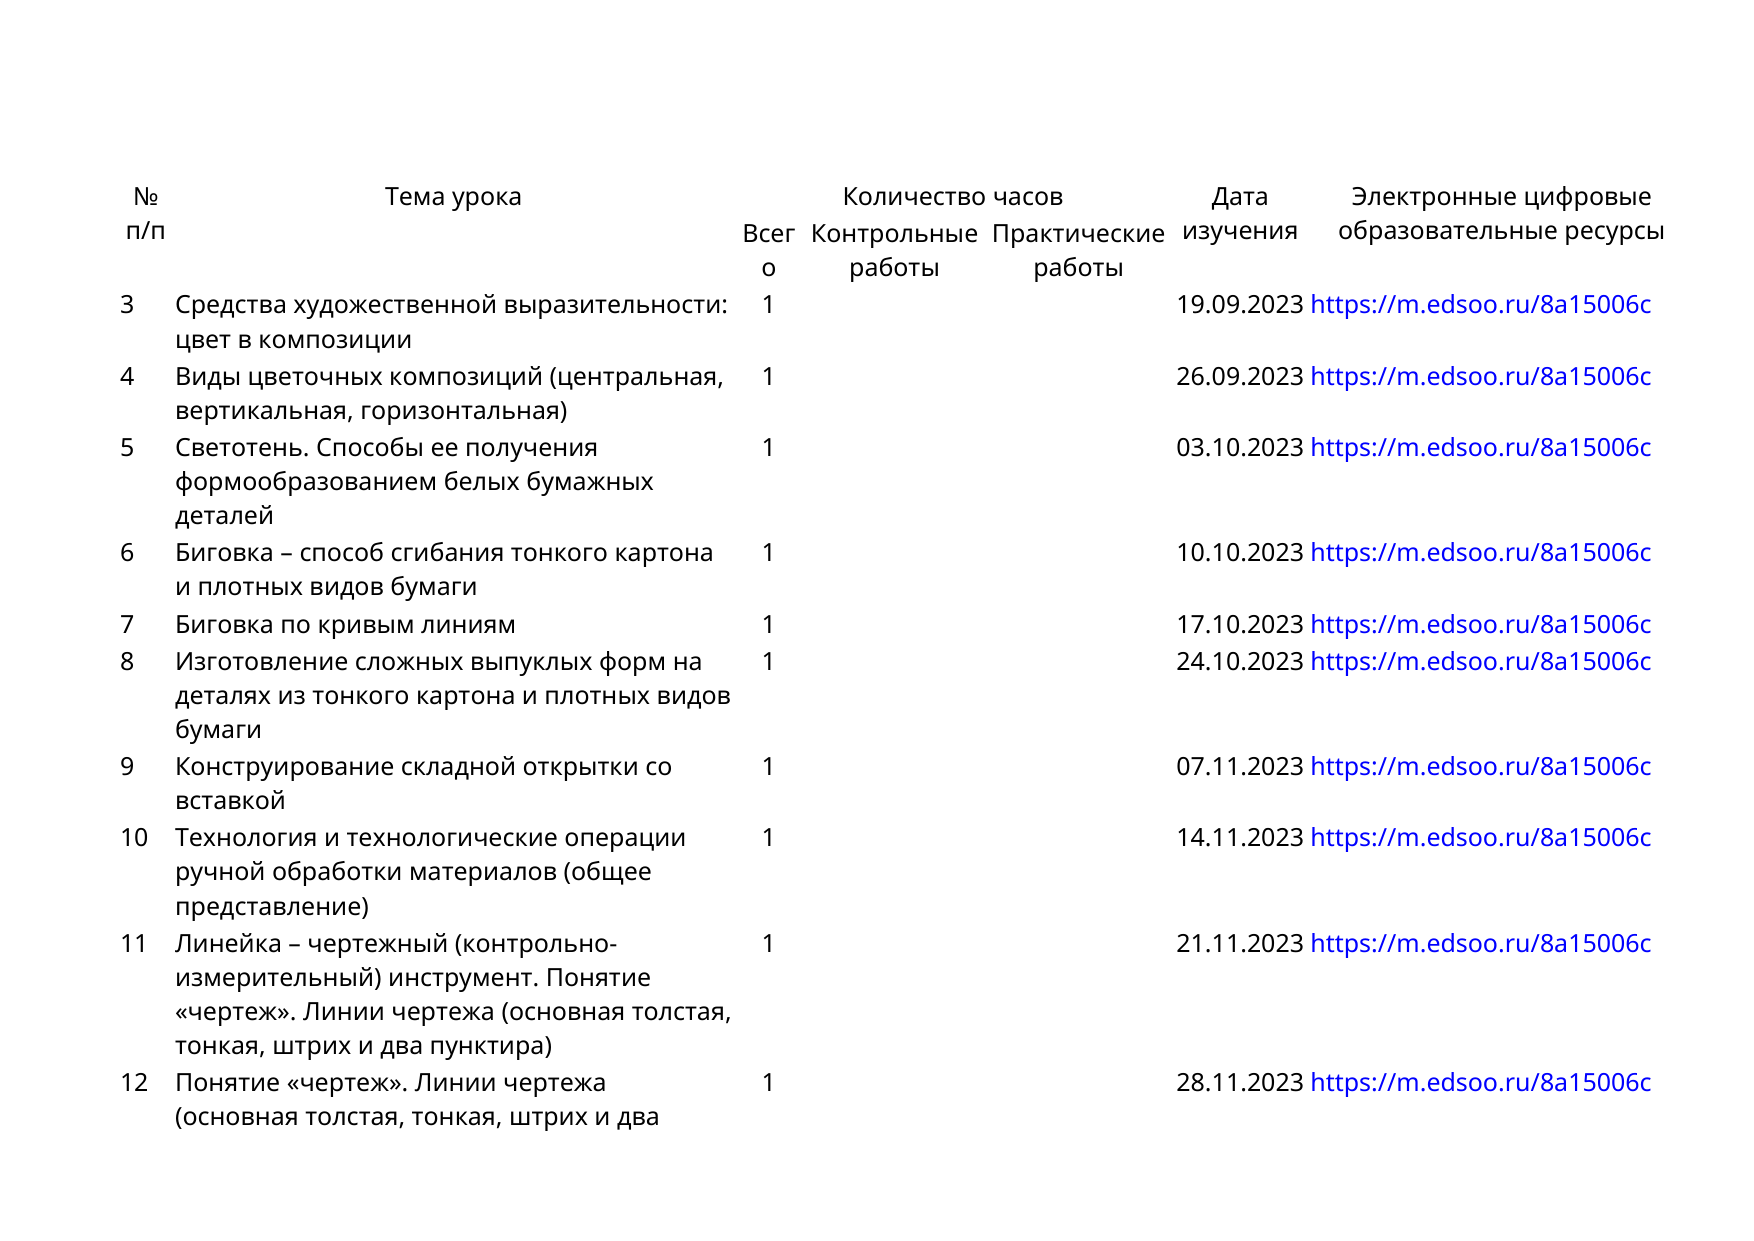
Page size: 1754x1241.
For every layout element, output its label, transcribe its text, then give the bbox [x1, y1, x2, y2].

table_cell 24.10.2023 [1172, 642, 1308, 747]
table_cell [803, 357, 985, 428]
table_cell 14.11.2023 [1172, 819, 1308, 924]
table_cell 6 [118, 534, 173, 605]
table_cell https://m.edsoo.ru/8a15006c [1309, 747, 1695, 818]
table_cell Конструирование складной открытки со вставкой [173, 747, 734, 818]
table_cell 1 [734, 286, 803, 357]
table_header Электронные цифровые образовательные ресурсы [1309, 177, 1695, 286]
table_cell Виды цветочных композиций (центральная, вертикальная, горизонтальная) [173, 357, 734, 428]
table_cell 5 [118, 428, 173, 533]
table_cell https://m.edsoo.ru/8a15006c [1309, 428, 1695, 533]
table_cell [803, 428, 985, 533]
table_cell https://m.edsoo.ru/8a15006c [1309, 286, 1695, 357]
table_cell 1 [734, 924, 803, 1063]
table_cell 1 [734, 534, 803, 605]
table_header Тема урока [173, 177, 734, 286]
table_cell [985, 534, 1172, 605]
table_cell [803, 642, 985, 747]
table_cell 11 [118, 924, 173, 1063]
table_cell 1 [734, 428, 803, 533]
table_cell [803, 924, 985, 1063]
table_cell [803, 1063, 985, 1134]
table_cell Светотень. Способы ее получения формообразованием белых бумажных деталей [173, 428, 734, 533]
table_cell 10.10.2023 [1172, 534, 1308, 605]
table_cell 1 [734, 642, 803, 747]
table_cell 21.11.2023 [1172, 924, 1308, 1063]
table_cell Биговка по кривым линиям [173, 605, 734, 642]
table_cell 19.09.2023 [1172, 286, 1308, 357]
table_cell [985, 605, 1172, 642]
table_cell [985, 642, 1172, 747]
table_cell Всего [734, 214, 803, 286]
table_cell [803, 286, 985, 357]
table_cell [985, 357, 1172, 428]
table_cell 3 [118, 286, 173, 357]
table_cell [803, 747, 985, 818]
table_cell Практические работы [985, 214, 1172, 286]
table_cell [803, 534, 985, 605]
table_cell https://m.edsoo.ru/8a15006c [1309, 924, 1695, 1063]
table_cell Линейка – чертежный (контрольно-измерительный) инструмент. Понятие «чертеж». Линии чертежа (основная толстая, тонкая, штрих и два пунктира) [173, 924, 734, 1063]
table_cell 28.11.2023 [1172, 1063, 1308, 1134]
table_cell 1 [734, 605, 803, 642]
table_cell Контрольные работы [803, 214, 985, 286]
table_header № п/п [118, 177, 173, 286]
table_cell Понятие «чертеж». Линии чертежа (основная толстая, тонкая, штрих и два [173, 1063, 734, 1134]
table_cell [985, 819, 1172, 924]
table_cell Технология и технологические операции ручной обработки материалов (общее представление) [173, 819, 734, 924]
table_cell 12 [118, 1063, 173, 1134]
table_cell 07.11.2023 [1172, 747, 1308, 818]
table_cell https://m.edsoo.ru/8a15006c [1309, 1063, 1695, 1134]
table_cell Средства художественной выразительности: цвет в композиции [173, 286, 734, 357]
table_cell [985, 1063, 1172, 1134]
table_cell Биговка – способ сгибания тонкого картона и плотных видов бумаги [173, 534, 734, 605]
table_cell 9 [118, 747, 173, 818]
table_cell [985, 924, 1172, 1063]
table_cell Изготовление сложных выпуклых форм на деталях из тонкого картона и плотных видов бумаги [173, 642, 734, 747]
table_cell 26.09.2023 [1172, 357, 1308, 428]
table_cell 10 [118, 819, 173, 924]
table_cell https://m.edsoo.ru/8a15006c [1309, 534, 1695, 605]
table_cell 8 [118, 642, 173, 747]
table_cell 7 [118, 605, 173, 642]
table_cell https://m.edsoo.ru/8a15006c [1309, 605, 1695, 642]
table_cell [985, 428, 1172, 533]
table_cell https://m.edsoo.ru/8a15006c [1309, 819, 1695, 924]
table_cell [985, 747, 1172, 818]
table_cell 4 [118, 357, 173, 428]
table_cell [985, 286, 1172, 357]
table_header Количество часов [734, 177, 1172, 214]
table_cell 17.10.2023 [1172, 605, 1308, 642]
table_cell [803, 605, 985, 642]
table_header Дата изучения [1172, 177, 1308, 286]
table_cell 1 [734, 819, 803, 924]
table_cell https://m.edsoo.ru/8a15006c [1309, 357, 1695, 428]
table_cell 1 [734, 747, 803, 818]
table_cell 03.10.2023 [1172, 428, 1308, 533]
table_cell 1 [734, 1063, 803, 1134]
table_cell 1 [734, 357, 803, 428]
table_cell https://m.edsoo.ru/8a15006c [1309, 642, 1695, 747]
table_cell [803, 819, 985, 924]
